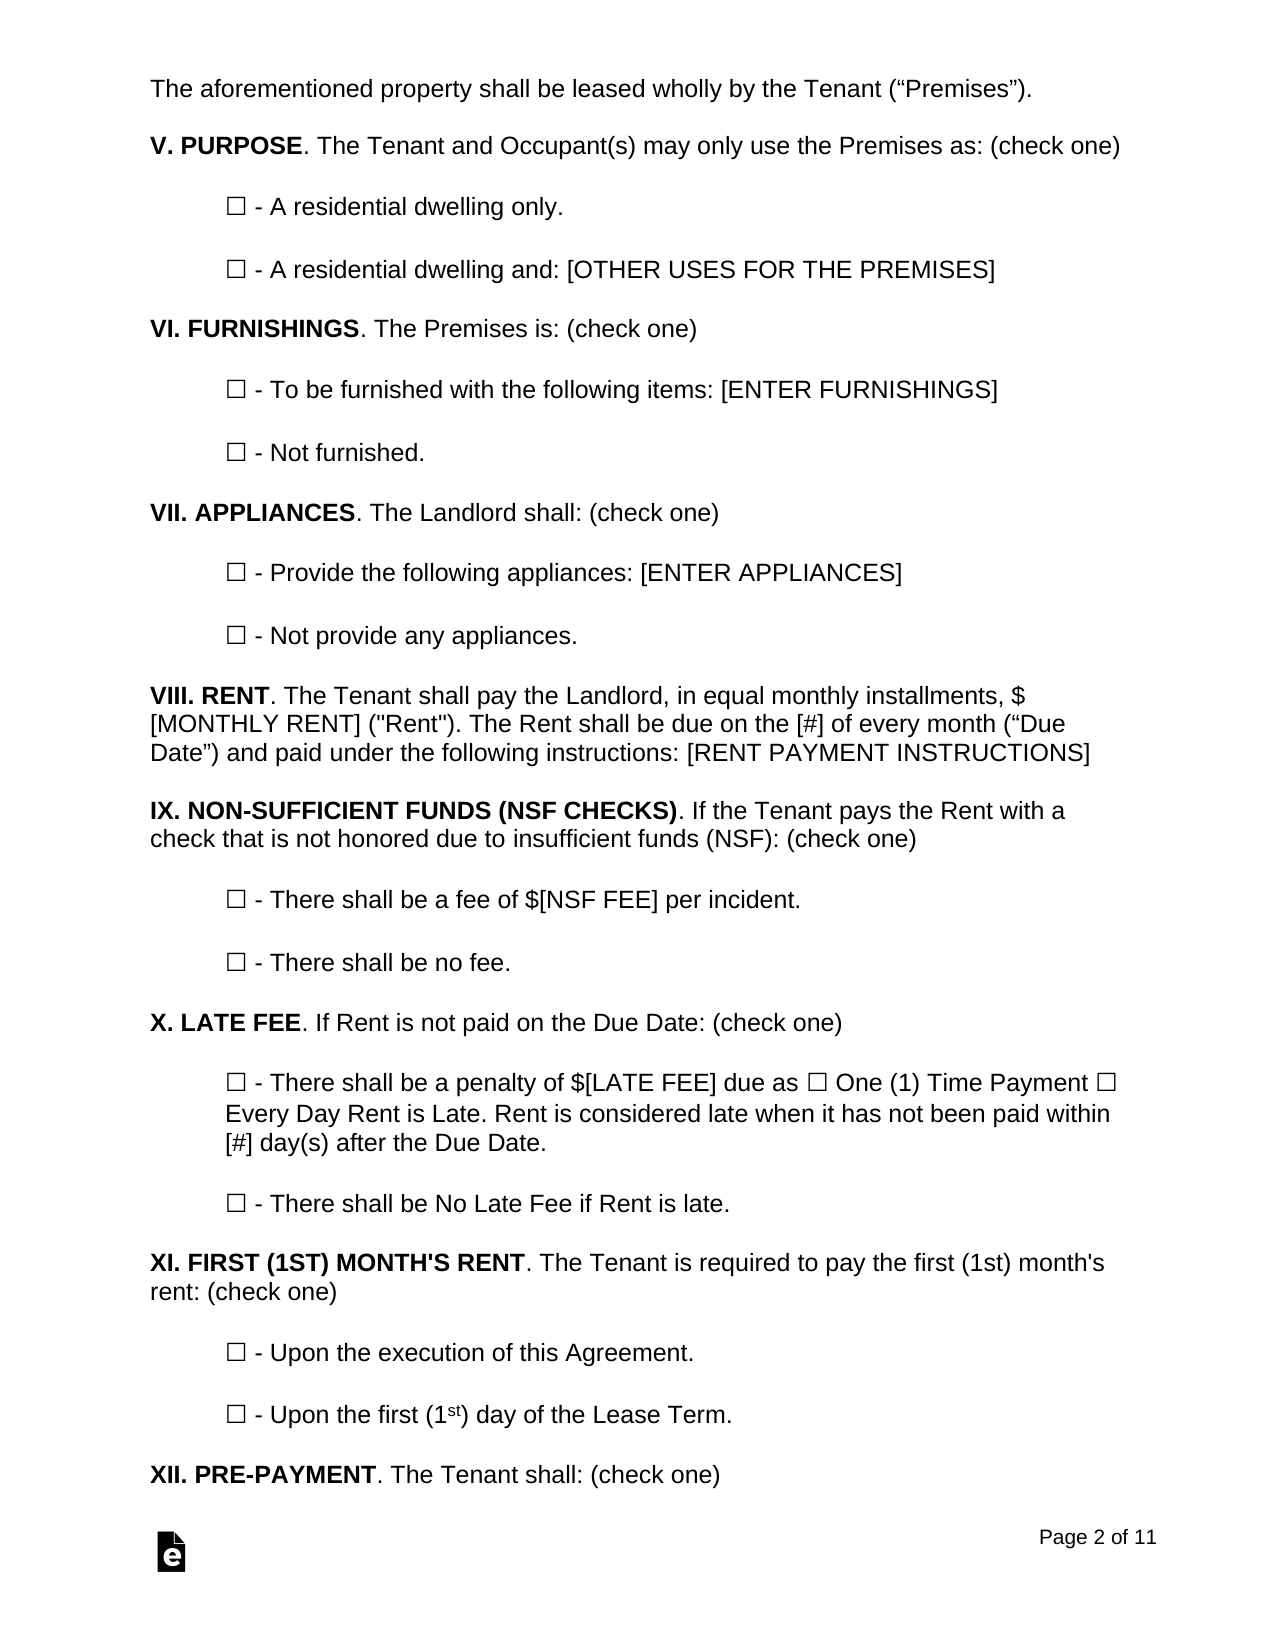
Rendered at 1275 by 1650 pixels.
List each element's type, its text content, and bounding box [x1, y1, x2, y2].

text IX. NON-SUFFICIENT FUNDS (NSF CHECKS). If the Tenant pays the Rent with a check that is not honored due to insufficient funds (NSF): (check one) [150, 796, 1125, 853]
text The aforementioned property shall be leased wholly by the Tenant (“Premises”). [150, 74, 1125, 102]
text ☐ - Not furnished. [225, 435, 1125, 469]
text ☐ - Upon the execution of this Agreement. [225, 1334, 1125, 1368]
text ☐ - To be furnished with the following items: [ENTER FURNISHINGS] [225, 372, 1125, 406]
text ☐ - There shall be No Late Fee if Rent is late. [225, 1185, 1125, 1219]
text VII. APPLIANCES. The Landlord shall: (check one) [150, 497, 1125, 526]
text VI. FURNISHINGS. The Premises is: (check one) [150, 314, 1125, 343]
text ☐ - Provide the following appliances: [ENTER APPLIANCES] [225, 555, 1125, 589]
text ☐ - Not provide any appliances. [225, 618, 1125, 652]
text ☐ - There shall be no fee. [225, 945, 1125, 979]
text ☐ - A residential dwelling only. [225, 189, 1125, 223]
text ☐ - A residential dwelling and: [OTHER USES FOR THE PREMISES] [225, 252, 1125, 286]
text V. PURPOSE. The Tenant and Occupant(s) may only use the Premises as: (check one) [150, 131, 1125, 160]
text XI. FIRST (1ST) MONTH'S RENT. The Tenant is required to pay the first (1st) month's rent: (check one) [150, 1248, 1125, 1306]
text VIII. RENT. The Tenant shall pay the Landlord, in equal monthly installments, $[MONTHLY RENT] ("Rent"). The Rent shall be due on the [#] of every month (“Due Date”) and paid under the following instructions: [RENT PAYMENT INSTRUCTIONS] [150, 681, 1125, 767]
text X. LATE FEE. If Rent is not paid on the Due Date: (check one) [150, 1007, 1125, 1036]
text XII. PRE-PAYMENT. The Tenant shall: (check one) [150, 1460, 1125, 1489]
text ☐ - There shall be a penalty of $[LATE FEE] due as ☐ One (1) Time Payment ☐ Every Day Rent is Late. Rent is considered late when it has not been paid within [#] day(s) after the Due Date. [225, 1065, 1125, 1157]
text ☐ - There shall be a fee of $[NSF FEE] per incident. [225, 882, 1125, 916]
text ☐ - Upon the first (1st) day of the Lease Term. [225, 1397, 1125, 1431]
